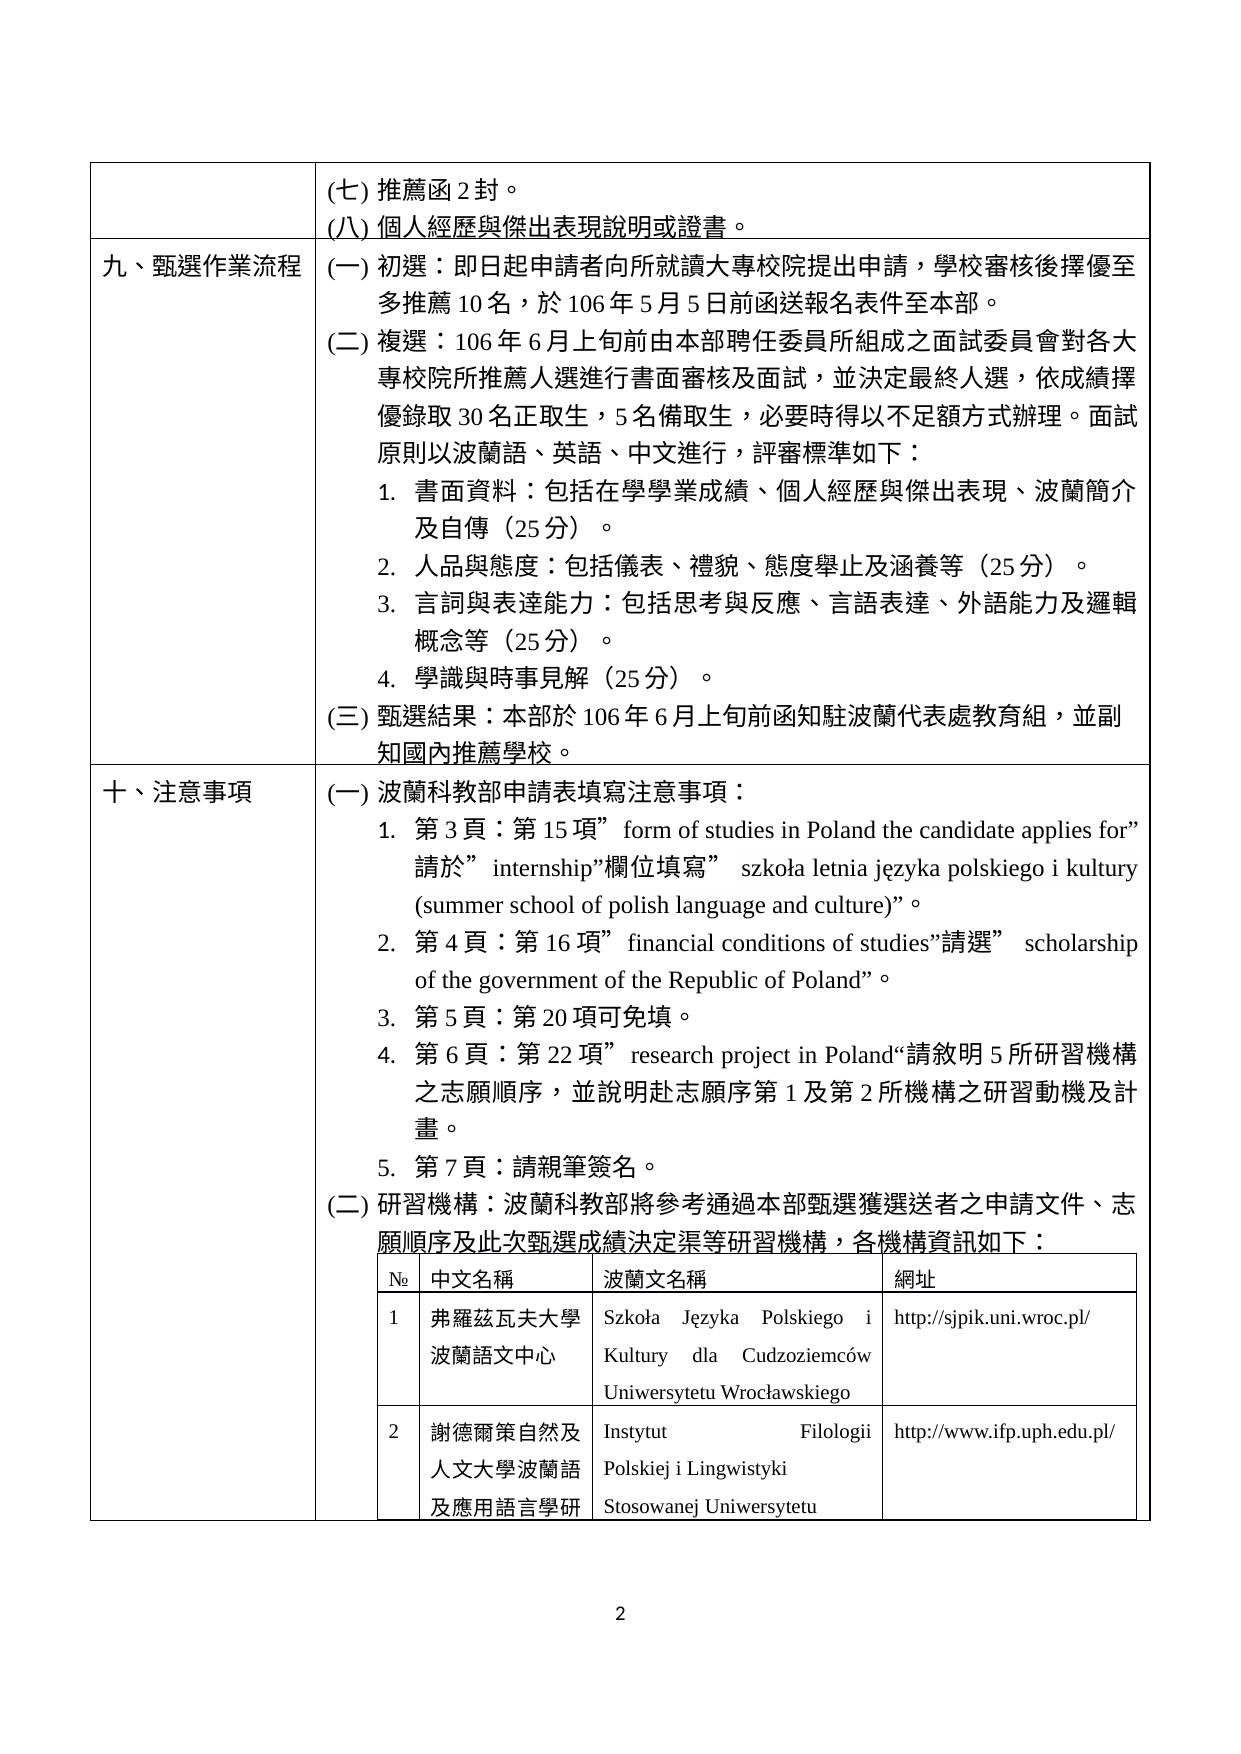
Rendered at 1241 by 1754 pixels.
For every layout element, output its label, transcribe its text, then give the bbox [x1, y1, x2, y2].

table_cell 九、甄選作業流程 [91, 239, 315, 764]
table_header 中文名稱 [420, 1254, 592, 1291]
table_header № [378, 1254, 419, 1291]
table_cell 1 [378, 1293, 419, 1405]
table_cell Szkoła Języka Polskiego i Kultury dla Cudzoziemców Uniwersytetu Wrocławskiego [593, 1293, 882, 1405]
table_cell 波蘭科教部申請表填寫注意事項： 第3頁：第15項”form of studies in Poland the candidate applies for”請於”internship”欄位填寫” szkoła letnia języka polskiego i kultury (summer school of polish language and culture)”。 第4頁：第16項”financial conditions of studies”請選” scholarship of the government of the Republic of Poland”。 第5頁：第20項可免填。 第6頁：第22項”research project in Poland“請敘明5所研習機構之志願順序，並說明赴志願序第1及第2所機構之研習動機及計畫。 第7頁：請親筆簽名。 研習機構：波蘭科教部將參考通過本部甄選獲選送者之申請文件、志願順序及此次甄選成績決定渠等研習機構，各機構資訊如下： 錄取通知：波方研習機構將入學許可逕寄予錄取生，收到入學許可者，務請回復確認參加，並電郵副知駐波蘭代表處教育組。倘錄取者因故無法成行，務請通知本部承辦人及駐波蘭代表處教育組，以進行遞補作業。 研習心得：錄取者於夏日課程研習結束返臺1個月內，將研習心得報告乙份寄至承辦人電子信箱。 本案承辦人孫菊英小姐，電郵信箱：jysun@mail.moe.gov.tw，電話：02-77365739，駐波蘭代表處教育組電郵信箱：（dzialedukacji@gmail.com） 本簡章未盡事宜，依波蘭科教部規定辦理。 [316, 765, 1149, 1519]
table_cell [91, 163, 315, 238]
table_cell http://sjpik.uni.wroc.pl/ [883, 1293, 1136, 1405]
table_cell http://www.ifp.uph.edu.pl/ [883, 1406, 1136, 1518]
table_cell 申請資料請依序排列，1 式 4 份，每份以釘書針裝訂，請勿使用其他特殊裝訂方式。 本部報名表。 波蘭科教部申請表。 護照個人資料頁影本（護照有效期限至少半年）。 本簡章第七點第二項所列之任一項成績證明(成績單請標出合格成績)。 在學各學年成績單影本。 以波蘭語或英語撰寫之波蘭簡介及自傳各乙篇（字數不限）。 推薦函2封。 個人經歷與傑出表現說明或證書。 [316, 163, 1149, 238]
table_header 波蘭文名稱 [593, 1254, 882, 1291]
table_cell 十、注意事項 [91, 765, 315, 1519]
table_cell 弗羅茲瓦夫大學波蘭語文中心 [420, 1293, 592, 1405]
table_cell 謝德爾策自然及人文大學波蘭語及應用語言學研 [420, 1406, 592, 1518]
table_header 網址 [883, 1254, 1136, 1291]
table_cell 2 [378, 1406, 419, 1518]
table_cell 初選：即日起申請者向所就讀大專校院提出申請，學校審核後擇優至多推薦10名，於106年5月5日前函送報名表件至本部。 複選：106年6月上旬前由本部聘任委員所組成之面試委員會對各大專校院所推薦人選進行書面審核及面試，並決定最終人選，依成績擇優錄取30名正取生，5名備取生，必要時得以不足額方式辦理。面試原則以波蘭語、英語、中文進行，評審標準如下： 書面資料：包括在學學業成績、個人經歷與傑出表現、波蘭簡介及自傳（25分）。 人品與態度：包括儀表、禮貌、態度舉止及涵養等（25分）。 言詞與表逹能力：包括思考與反應、言語表達、外語能力及邏輯概念等（25分）。 學識與時事見解（25分）。 甄選結果：本部於106年6月上旬前函知駐波蘭代表處教育組，並副知國內推薦學校。 [316, 239, 1149, 764]
table_cell Instytut Filologii Polskiej i Lingwistyki Stosowanej Uniwersytetu [593, 1406, 882, 1518]
